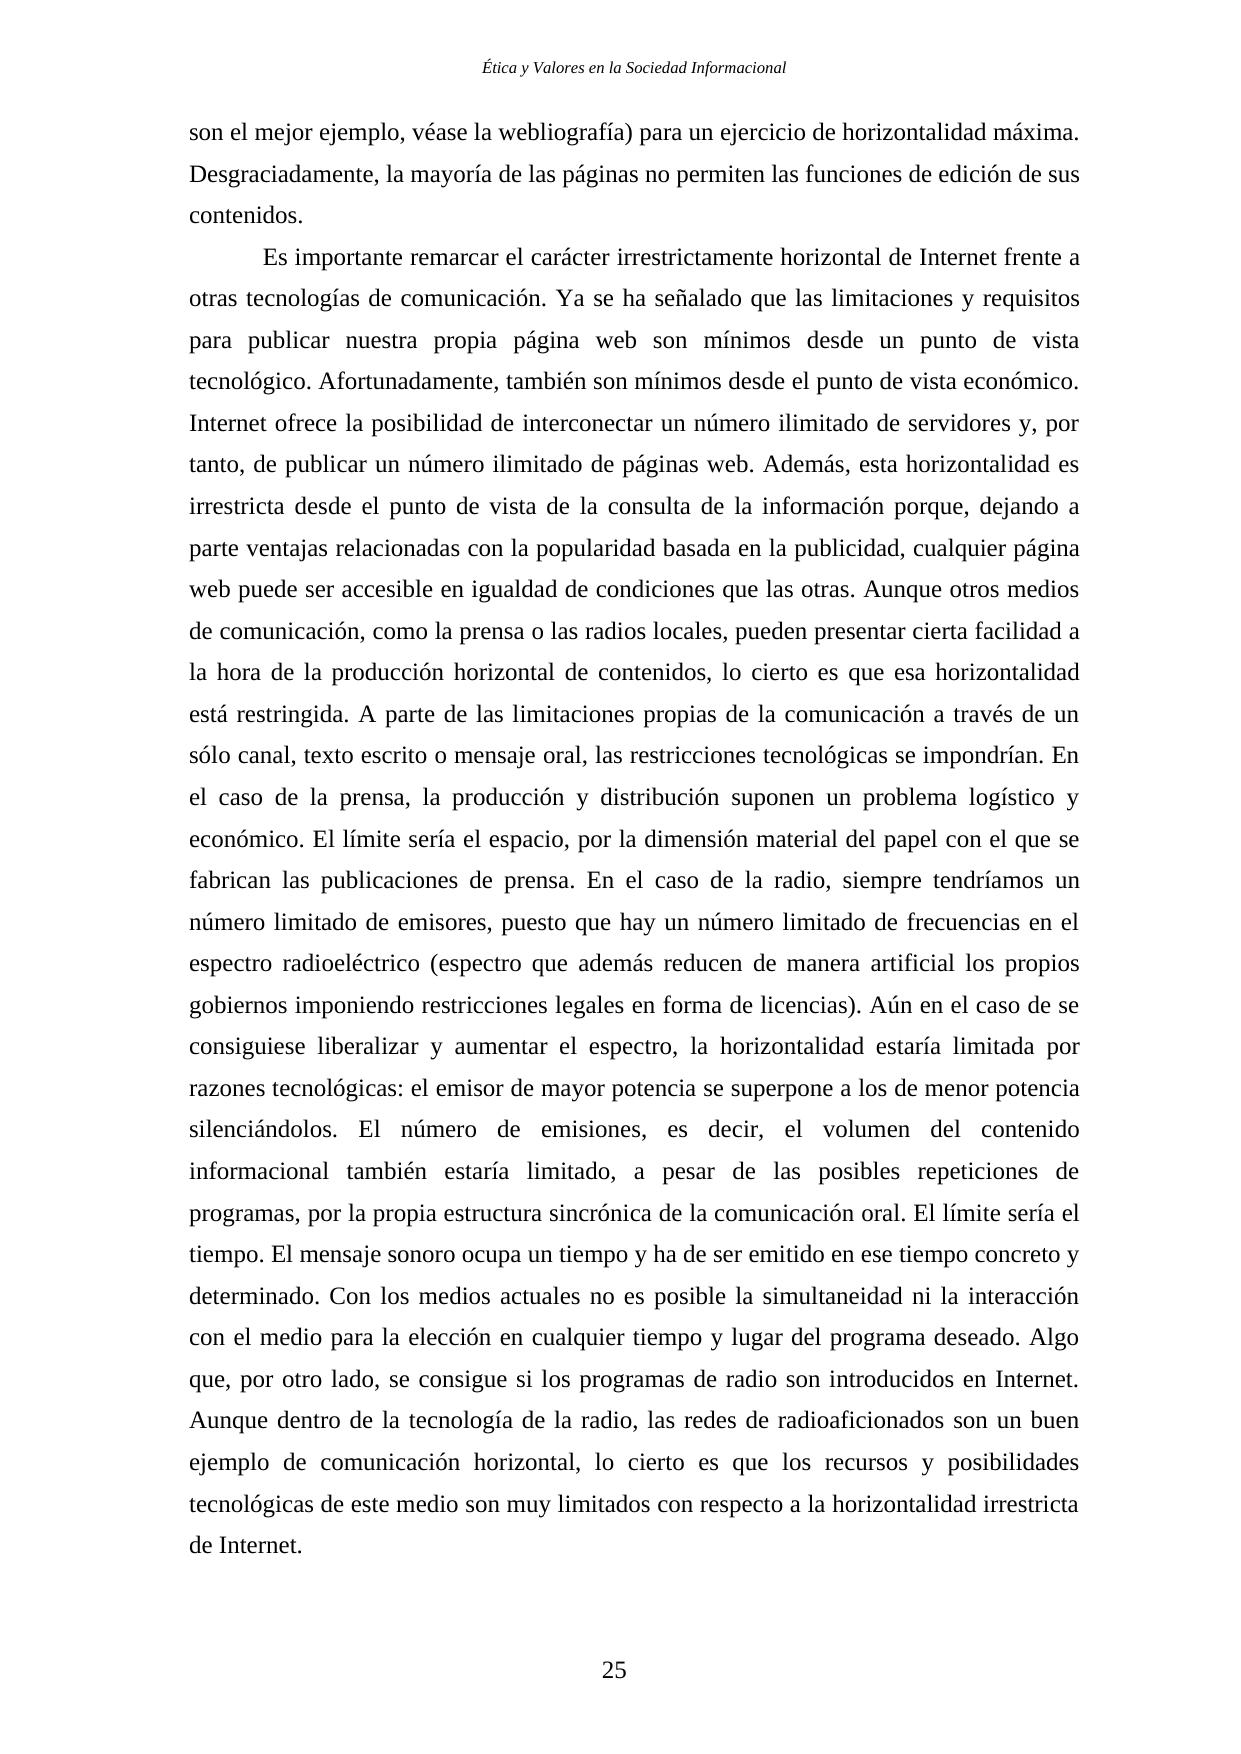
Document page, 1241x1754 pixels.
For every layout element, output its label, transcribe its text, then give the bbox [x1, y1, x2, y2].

text Es importante remarcar el carácter irrestrictamente horizontal de Internet frente a otras tecnologías de comunicación. Ya se ha señalado que las limitaciones y requisitos para publicar nuestra propia página web son mínimos desde un punto de vista tecnológico. Afortunadamente, también son mínimos desde el punto de vista económico. Internet ofrece la posibilidad de interconectar un número ilimitado de servidores y, por tanto, de publicar un número ilimitado de páginas web. Además, esta horizontalidad es irrestricta desde el punto de vista de la consulta de la información porque, dejando a parte ventajas relacionadas con la popularidad basada en la publicidad, cualquier página web puede ser accesible en igualdad de condiciones que las otras. Aunque otros medios de comunicación, como la prensa o las radios locales, pueden presentar cierta facilidad a la hora de la producción horizontal de contenidos, lo cierto es que esa horizontalidad está restringida. A parte de las limitaciones propias de la comunicación a través de un sólo canal, texto escrito o mensaje oral, las restricciones tecnológicas se impondrían. En el caso de la prensa, la producción y distribución suponen un problema logístico y económico. El límite sería el espacio, por la dimensión material del papel con el que se fabrican las publicaciones de prensa. En el caso de la radio, siempre tendríamos un número limitado de emisores, puesto que hay un número limitado de frecuencias en el espectro radioeléctrico (espectro que además reducen de manera artificial los propios gobiernos imponiendo restricciones legales en forma de licencias). Aún en el caso de se consiguiese liberalizar y aumentar el espectro, la horizontalidad estaría limitada por razones tecnológicas: el emisor de mayor potencia se superpone a los de menor potencia silenciándolos. El número de emisiones, es decir, el volumen del contenido informacional también estaría limitado, a pesar de las posibles repeticiones de programas, por la propia estructura sincrónica de la comunicación oral. El límite sería el tiempo. El mensaje sonoro ocupa un tiempo y ha de ser emitido en ese tiempo concreto y determinado. Con los medios actuales no es posible la simultaneidad ni la interacción con el medio para la elección en cualquier tiempo y lugar del programa deseado. Algo que, por otro lado, se consigue si los programas de radio son introducidos en Internet. Aunque dentro de la tecnología de la radio, las redes de radioaficionados son un buen ejemplo de comunicación horizontal, lo cierto es que los recursos y posibilidades tecnológicas de este medio son muy limitados con respecto a la horizontalidad irrestricta de Internet. [189, 243, 1081, 1559]
text son el mejor ejemplo, véase la webliografía) para un ejercicio de horizontalidad máxima. Desgraciadamente, la mayoría de las páginas no permiten las funciones de edición de sus contenidos. [189, 118, 1081, 229]
